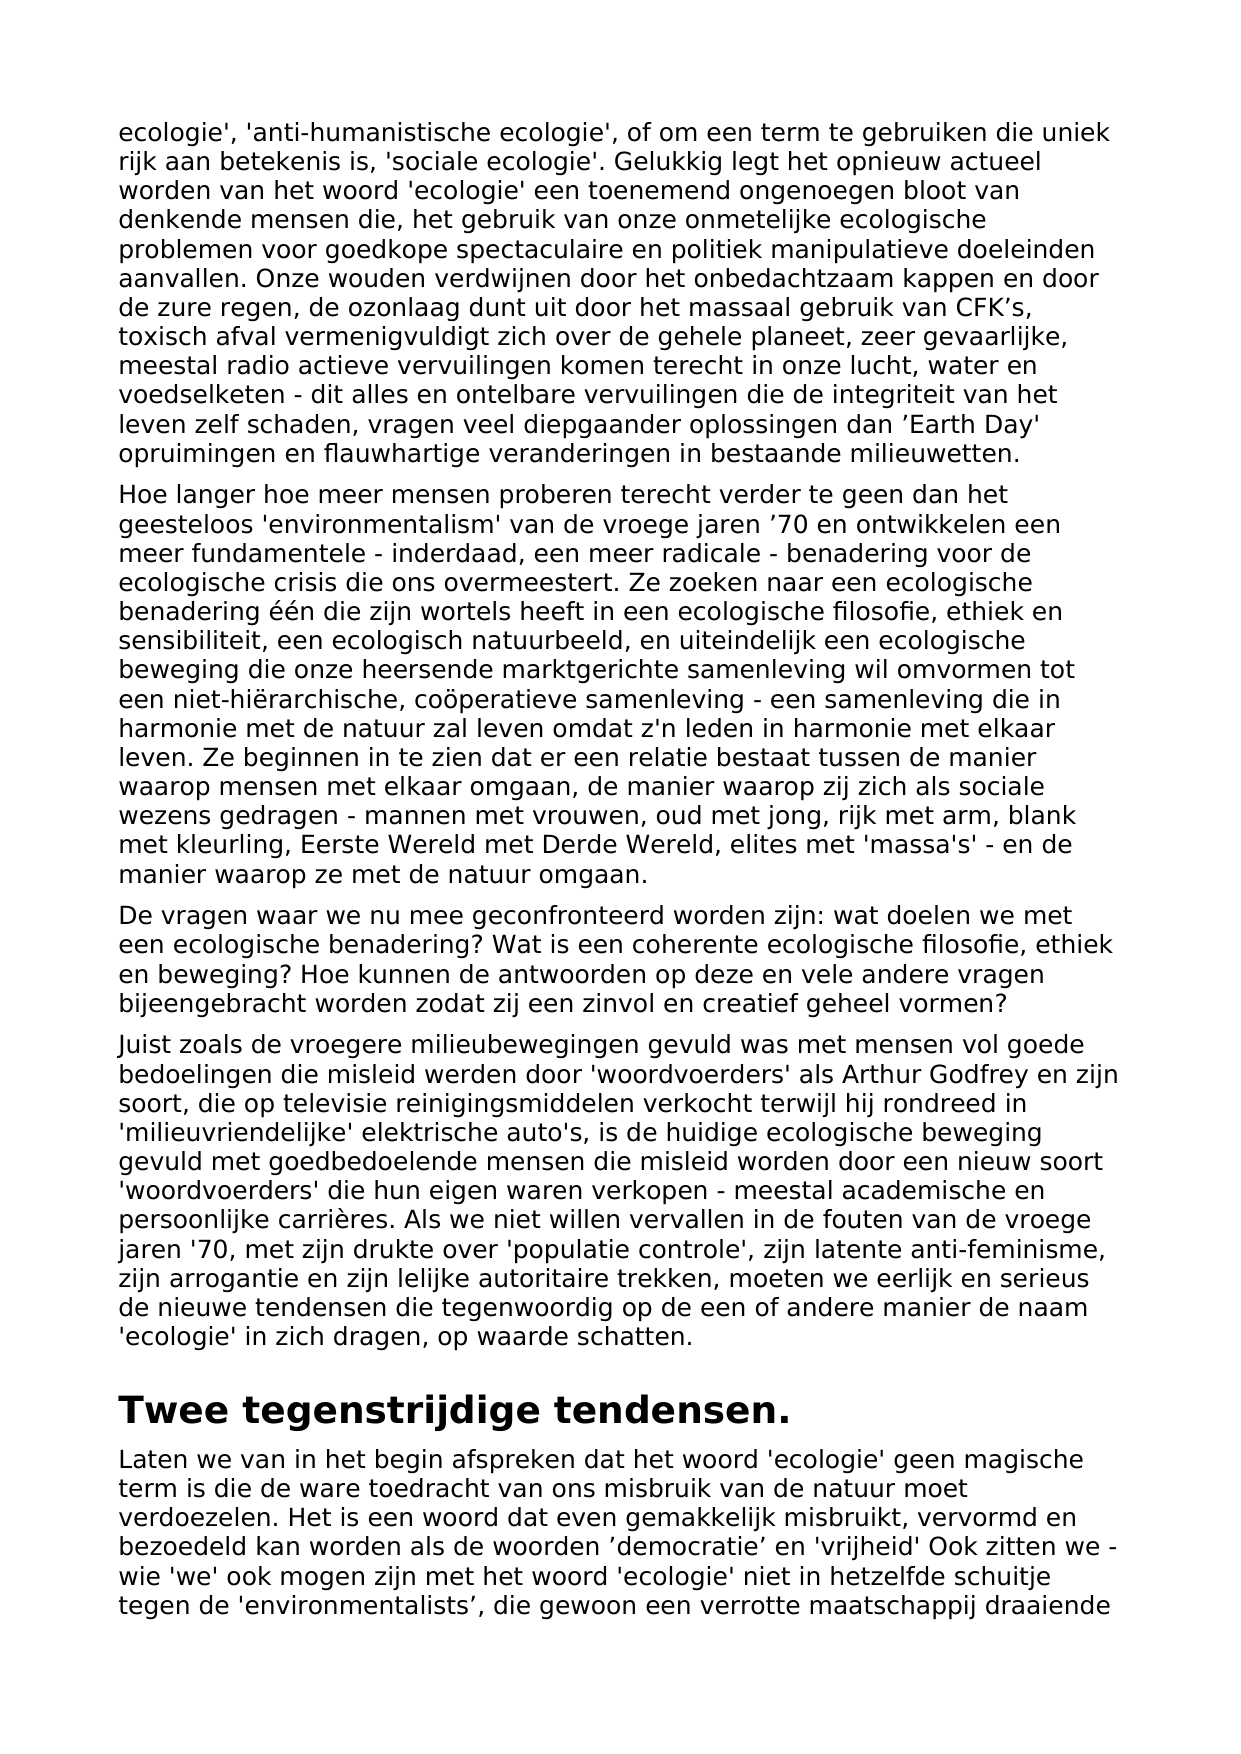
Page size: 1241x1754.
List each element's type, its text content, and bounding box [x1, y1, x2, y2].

text De vragen waar we nu mee geconfronteerd worden zijn: wat doelen we met een ecologische benadering? Wat is een coherente ecologische filosofie, ethiek en beweging? Hoe kunnen de antwoorden op deze en vele andere vragen bijeengebracht worden zodat zij een zinvol en creatief geheel vormen? [118, 901, 1122, 1018]
subtitle Twee tegenstrijdige tendensen. [118, 1389, 1122, 1433]
text Juist zoals de vroegere milieubewegingen gevuld was met mensen vol goede bedoelingen die misleid werden door 'woordvoerders' als Arthur Godfrey en zijn soort, die op televisie reinigingsmiddelen verkocht terwijl hij rondreed in 'milieuvriendelijke' elektrische auto's, is de huidige ecologische beweging gevuld met goedbedoelende mensen die misleid worden door een nieuw soort 'woordvoerders' die hun eigen waren verkopen - meestal academische en persoonlijke carrières. Als we niet willen vervallen in de fouten van de vroege jaren '70, met zijn drukte over 'populatie controle', zijn latente anti-feminisme, zijn arrogantie en zijn lelijke autoritaire trekken, moeten we eerlijk en serieus de nieuwe tendensen die tegenwoordig op de een of andere manier de naam 'ecologie' in zich dragen, op waarde schatten. [118, 1031, 1122, 1351]
text Hoe langer hoe meer mensen proberen terecht verder te geen dan het geesteloos 'environmentalism' van de vroege jaren ’70 en ontwikkelen een meer fundamentele - inderdaad, een meer radicale - benadering voor de ecologische crisis die ons overmeestert. Ze zoeken naar een ecologische benadering één die zijn wortels heeft in een ecologische filosofie, ethiek en sensibiliteit, een ecologisch natuurbeeld, en uiteindelijk een ecologische beweging die onze heersende marktgerichte samenleving wil omvormen tot een niet-hiërarchische, coöperatieve samenleving - een samenleving die in harmonie met de natuur zal leven omdat z'n leden in harmonie met elkaar leven. Ze beginnen in te zien dat er een relatie bestaat tussen de manier waarop mensen met elkaar omgaan, de manier waarop zij zich als sociale wezens gedragen - mannen met vrouwen, oud met jong, rijk met arm, blank met kleurling, Eerste Wereld met Derde Wereld, elites met 'massa's' - en de manier waarop ze met de natuur omgaan. [118, 481, 1122, 889]
text ecologie', 'anti-humanistische ecologie', of om een term te gebruiken die uniek rijk aan betekenis is, 'sociale ecologie'. Gelukkig legt het opnieuw actueel worden van het woord 'ecologie' een toenemend ongenoegen bloot van denkende mensen die, het gebruik van onze onmetelijke ecologische problemen voor goedkope spectaculaire en politiek manipulatieve doeleinden aanvallen. Onze wouden verdwijnen door het onbedachtzaam kappen en door de zure regen, de ozonlaag dunt uit door het massaal gebruik van CFK’s, toxisch afval vermenigvuldigt zich over de gehele planeet, zeer gevaarlijke, meestal radio actieve vervuilingen komen terecht in onze lucht, water en voedselketen - dit alles en ontelbare vervuilingen die de integriteit van het leven zelf schaden, vragen veel diepgaander oplossingen dan ’Earth Day' opruimingen en flauwhartige veranderingen in bestaande milieuwetten. [118, 118, 1122, 468]
text Laten we van in het begin afspreken dat het woord 'ecologie' geen magische term is die de ware toedracht van ons misbruik van de natuur moet verdoezelen. Het is een woord dat even gemakkelijk misbruikt, vervormd en bezoedeld kan worden als de woorden ’democratie’ en 'vrijheid' Ook zitten we - wie 'we' ook mogen zijn met het woord 'ecologie' niet in hetzelfde schuitje tegen de 'environmentalists’, die gewoon een verrotte maatschappij draaiende [118, 1445, 1122, 1620]
